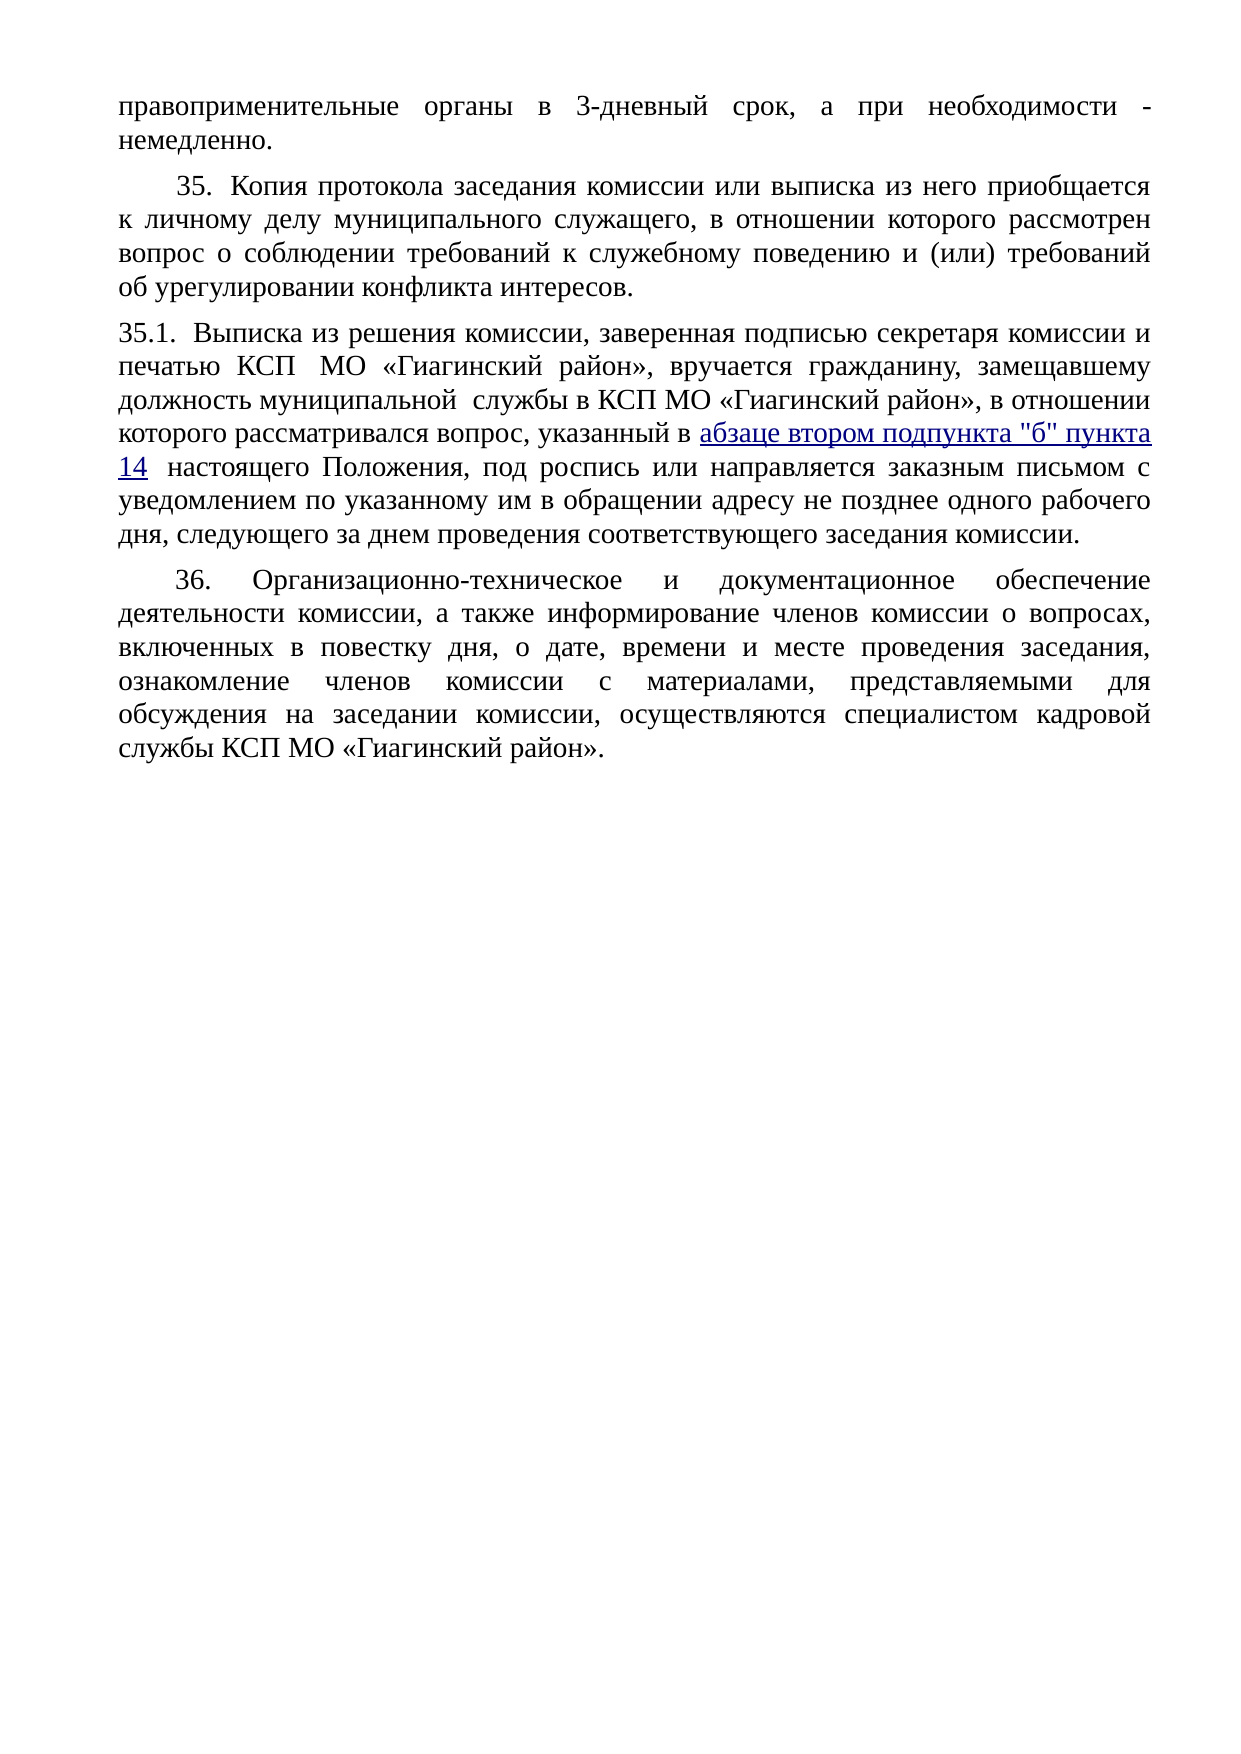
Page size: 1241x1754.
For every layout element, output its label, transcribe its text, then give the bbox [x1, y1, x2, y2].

text 36. Организационно-техническое и документационное обеспечение деятельности комиссии, а также информирование членов комиссии о вопросах, включенных в повестку дня, о дате, времени и месте проведения заседания, ознакомление членов комиссии с материалами, представляемыми для обсуждения на заседании комиссии, осуществляются специалистом кадровой службы КСП МО «Гиагинский район». [118, 562, 1152, 763]
text 35.1. Выписка из решения комиссии, заверенная подписью секретаря комиссии и печатью КСП МО «Гиагинский район», вручается гражданину, замещавшему должность муниципальной службы в КСП МО «Гиагинский район», в отношении которого рассматривался вопрос, указанный в абзаце втором подпункта "б" пункта 14 настоящего Положения, под роспись или направляется заказным письмом с уведомлением по указанному им в обращении адресу не позднее одного рабочего дня, следующего за днем проведения соответствующего заседания комиссии. [118, 315, 1152, 549]
text 35. Копия протокола заседания комиссии или выписка из него приобщается к личному делу муниципального служащего, в отношении которого рассмотрен вопрос о соблюдении требований к служебному поведению и (или) требований об урегулировании конфликта интересов. [118, 168, 1152, 302]
text правоприменительные органы в 3-дневный срок, а при необходимости -немедленно. [118, 88, 1152, 156]
